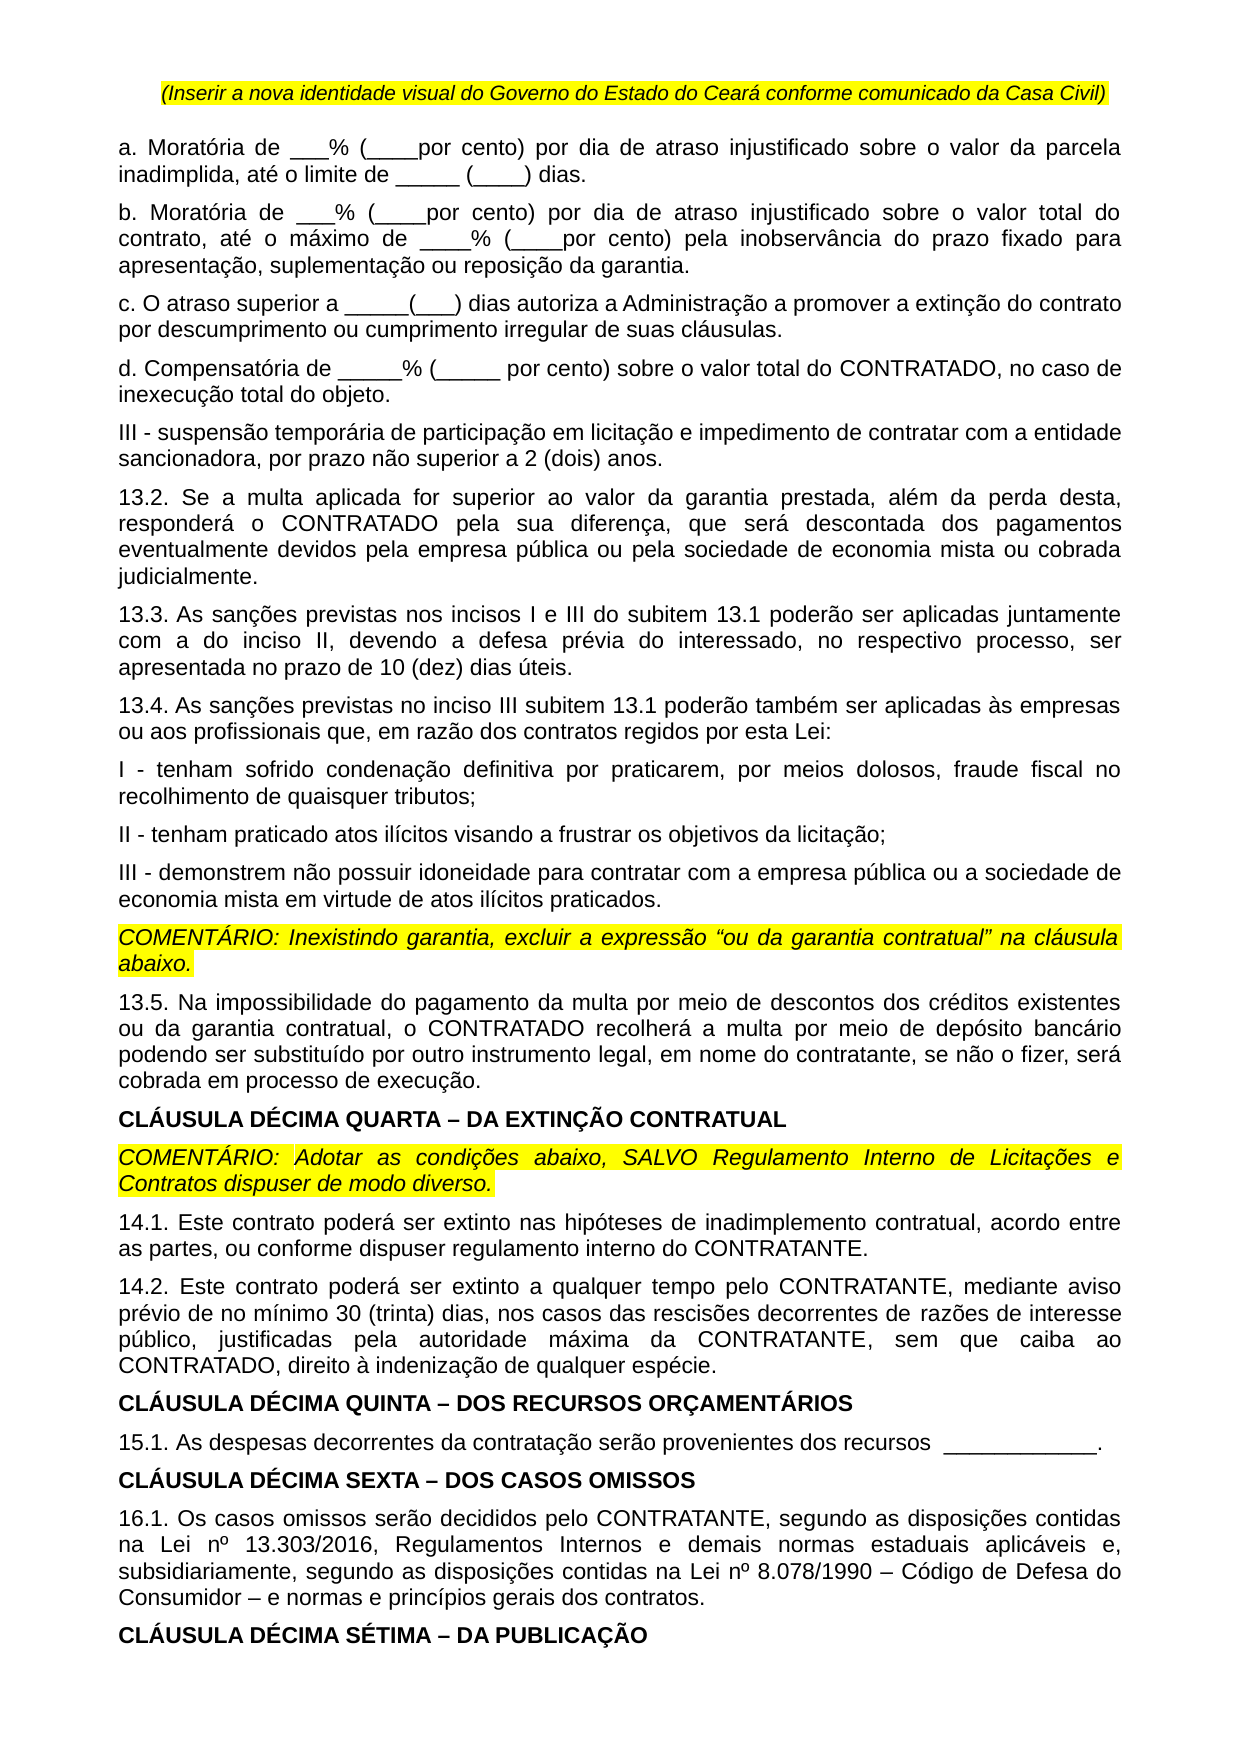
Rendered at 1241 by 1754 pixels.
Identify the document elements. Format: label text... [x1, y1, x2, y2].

text c. O atraso superior a _____(___) dias autoriza a Administração a promover a extinção do contrato por descumprimento ou cumprimento irregular de suas cláusulas. [118, 290, 1122, 343]
text 14.1. Este contrato poderá ser extinto nas hipóteses de inadimplemento contratual, acordo entre as partes, ou conforme dispuser regulamento interno do CONTRATANTE. [118, 1208, 1122, 1261]
text 15.1. As despesas decorrentes da contratação serão provenientes dos recursos ____________. [118, 1429, 1122, 1455]
text 16.1. Os casos omissos serão decididos pelo CONTRATANTE, segundo as disposições contidas na Lei nº 13.303/2016, Regulamentos Internos e demais normas estaduais aplicáveis e, subsidiariamente, segundo as disposições contidas na Lei nº 8.078/1990 – Código de Defesa do Consumidor – e normas e princípios gerais dos contratos. [118, 1505, 1122, 1611]
text CLÁUSULA DÉCIMA QUARTA – DA EXTINÇÃO CONTRATUAL [118, 1106, 1122, 1132]
text d. Compensatória de _____% (_____ por cento) sobre o valor total do CONTRATADO, no caso de inexecução total do objeto. [118, 354, 1122, 407]
text II - tenham praticado atos ilícitos visando a frustrar os objetivos da licitação; [118, 821, 1122, 847]
text CLÁUSULA DÉCIMA SEXTA – DOS CASOS OMISSOS [118, 1467, 1122, 1493]
text III - demonstrem não possuir idoneidade para contratar com a empresa pública ou a sociedade de economia mista em virtude de atos ilícitos praticados. [118, 859, 1122, 912]
text a. Moratória de ___% (____por cento) por dia de atraso injustificado sobre o valor da parcela inadimplida, até o limite de _____ (____) dias. [118, 134, 1122, 187]
text CLÁUSULA DÉCIMA QUINTA – DOS RECURSOS ORÇAMENTÁRIOS [118, 1390, 1122, 1417]
text 14.2. Este contrato poderá ser extinto a qualquer tempo pelo CONTRATANTE, mediante aviso prévio de no mínimo 30 (trinta) dias, nos casos das rescisões decorrentes de razões de interesse público, justificadas pela autoridade máxima da CONTRATANTE, sem que caiba ao CONTRATADO, direito à indenização de qualquer espécie. [118, 1273, 1122, 1378]
text COMENTÁRIO: Adotar as condições abaixo, SALVO Regulamento Interno de Licitações e Contratos dispuser de modo diverso. [118, 1144, 1122, 1197]
text 13.2. Se a multa aplicada for superior ao valor da garantia prestada, além da perda desta, responderá o CONTRATADO pela sua diferença, que será descontada dos pagamentos eventualmente devidos pela empresa pública ou pela sociedade de economia mista ou cobrada judicialmente. [118, 484, 1122, 589]
text b. Moratória de ___% (____por cento) por dia de atraso injustificado sobre o valor total do contrato, até o máximo de ____% (____por cento) pela inobservância do prazo fixado para apresentação, suplementação ou reposição da garantia. [118, 199, 1122, 278]
text CLÁUSULA DÉCIMA SÉTIMA – DA PUBLICAÇÃO [118, 1622, 1122, 1649]
text 13.4. As sanções previstas no inciso III subitem 13.1 poderão também ser aplicadas às empresas ou aos profissionais que, em razão dos contratos regidos por esta Lei: [118, 692, 1122, 744]
text I - tenham sofrido condenação definitiva por praticarem, por meios dolosos, fraude fiscal no recolhimento de quaisquer tributos; [118, 756, 1122, 809]
text 13.3. As sanções previstas nos incisos I e III do subitem 13.1 poderão ser aplicadas juntamente com a do inciso II, devendo a defesa prévia do interessado, no respectivo processo, ser apresentada no prazo de 10 (dez) dias úteis. [118, 601, 1122, 680]
text COMENTÁRIO: Inexistindo garantia, excluir a expressão “ou da garantia contratual” na cláusula abaixo. [118, 924, 1122, 977]
text III - suspensão temporária de participação em licitação e impedimento de contratar com a entidade sancionadora, por prazo não superior a 2 (dois) anos. [118, 419, 1122, 472]
text 13.5. Na impossibilidade do pagamento da multa por meio de descontos dos créditos existentes ou da garantia contratual, o CONTRATADO recolherá a multa por meio de depósito bancário podendo ser substituído por outro instrumento legal, em nome do contratante, se não o fizer, será cobrada em processo de execução. [118, 988, 1122, 1094]
